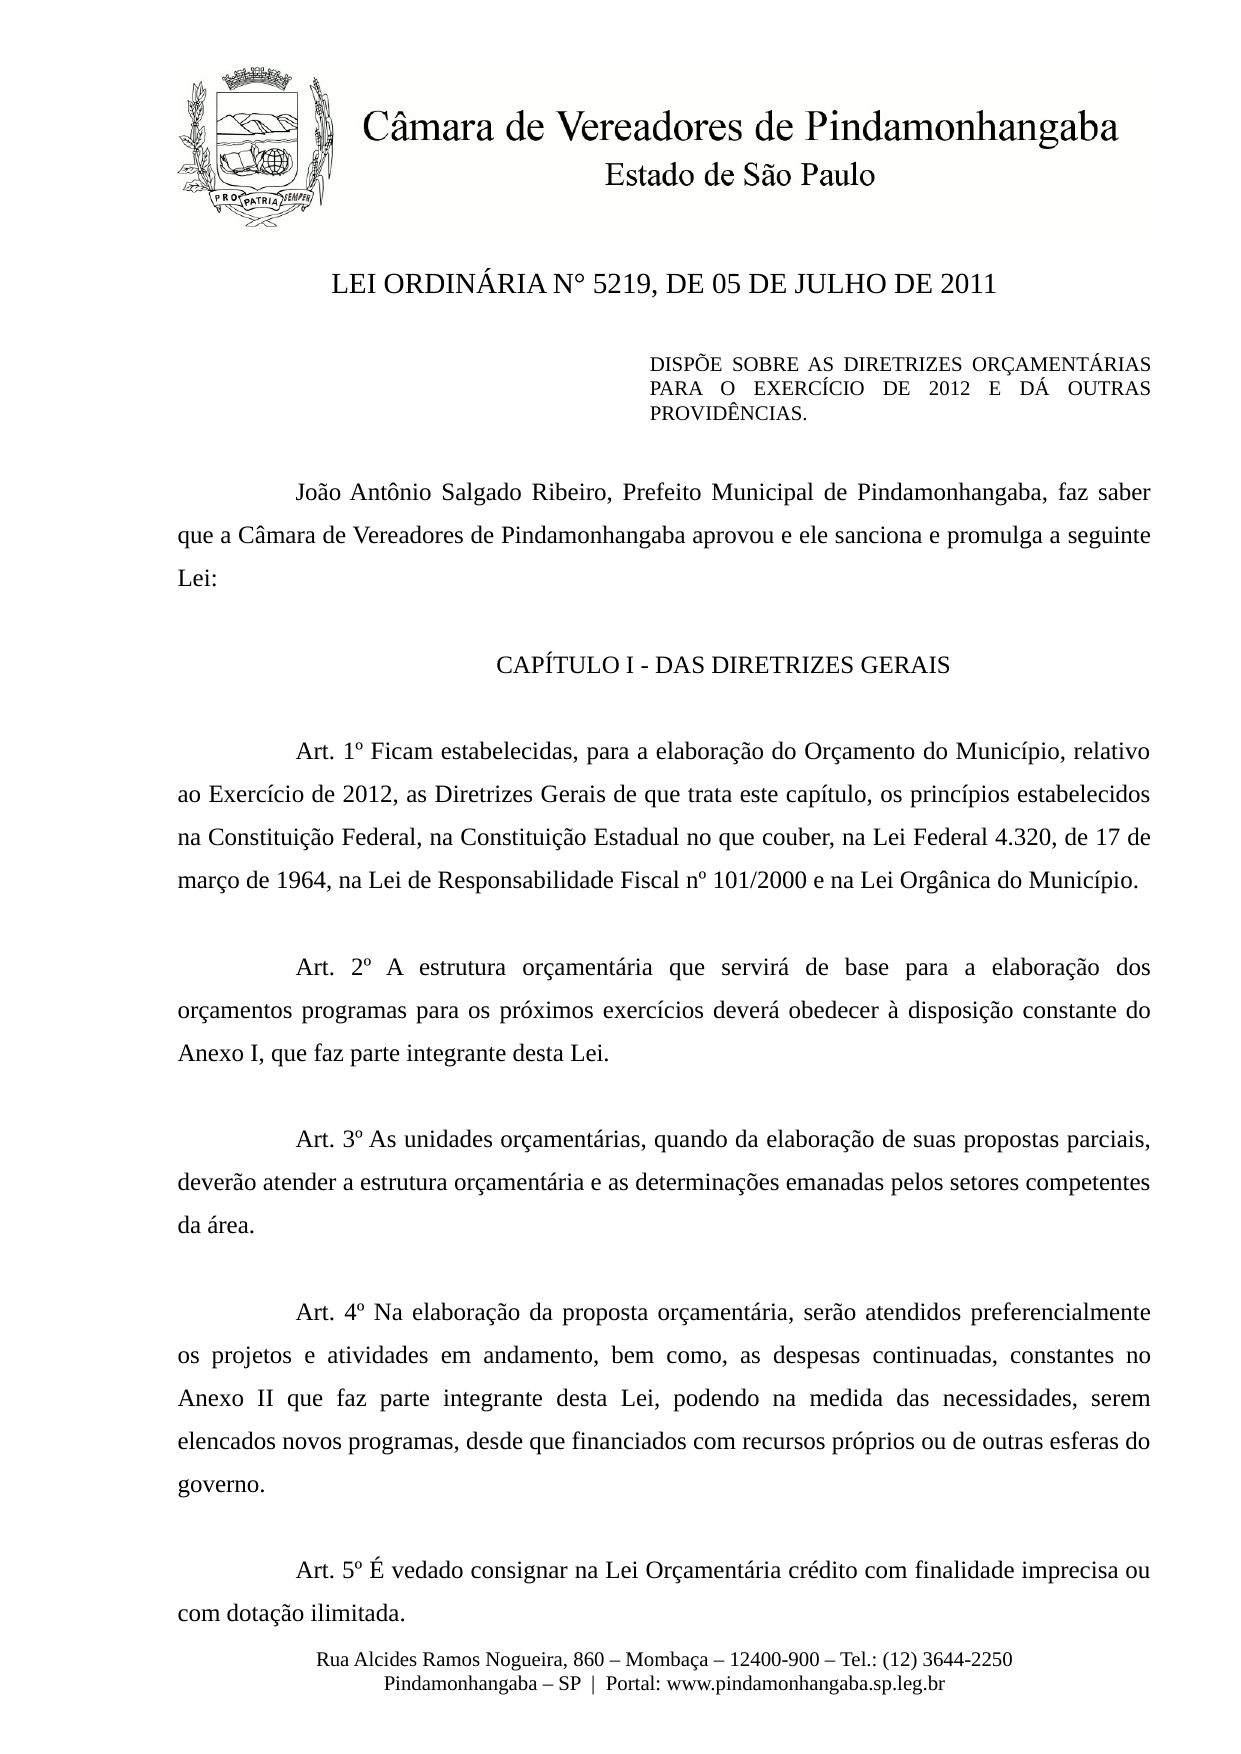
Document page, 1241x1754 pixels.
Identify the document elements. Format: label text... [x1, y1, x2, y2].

text Art. 5º É vedado consignar na Lei Orçamentária crédito com finalidade imprecisa ou com dotação ilimitada. [177, 1555, 1152, 1627]
text Art. 2º A estrutura orçamentária que servirá de base para a elaboração dos orçamentos programas para os próximos exercícios deverá obedecer à disposição constante do Anexo I, que faz parte integrante desta Lei. [177, 952, 1152, 1067]
text Art. 3º As unidades orçamentárias, quando da elaboração de suas propostas parciais, deverão atender a estrutura orçamentária e as determinações emanadas pelos setores competentes da área. [177, 1124, 1152, 1239]
text DISPÕE SOBRE AS DIRETRIZES ORÇAMENTÁRIAS PARA O EXERCÍCIO DE 2012 E DÁ OUTRAS PROVIDÊNCIAS. [649, 352, 1152, 424]
text Art. 1º Ficam estabelecidas, para a elaboração do Orçamento do Município, relativo ao Exercício de 2012, as Diretrizes Gerais de que trata este capítulo, os princípios estabelecidos na Constituição Federal, na Constituição Estadual no que couber, na Lei Federal 4.320, de 17 de março de 1964, na Lei de Responsabilidade Fiscal nº 101/2000 e na Lei Orgânica do Município. [177, 736, 1152, 894]
picture [177, 59, 1152, 236]
text CAPÍTULO I - DAS DIRETRIZES GERAIS [177, 650, 1152, 678]
text LEI ORDINÁRIA N° 5219, de 05 de julho de 2011 [177, 266, 1152, 299]
text Art. 4º Na elaboração da proposta orçamentária, serão atendidos preferencialmente os projetos e atividades em andamento, bem como, as despesas continuadas, constantes no Anexo II que faz parte integrante desta Lei, podendo na medida das necessidades, serem elencados novos programas, desde que financiados com recursos próprios ou de outras esferas do governo. [177, 1297, 1152, 1498]
text João Antônio Salgado Ribeiro, Prefeito Municipal de Pindamonhangaba, faz saber que a Câmara de Vereadores de Pindamonhangaba aprovou e ele sanciona e promulga a seguinte Lei: [177, 477, 1152, 592]
